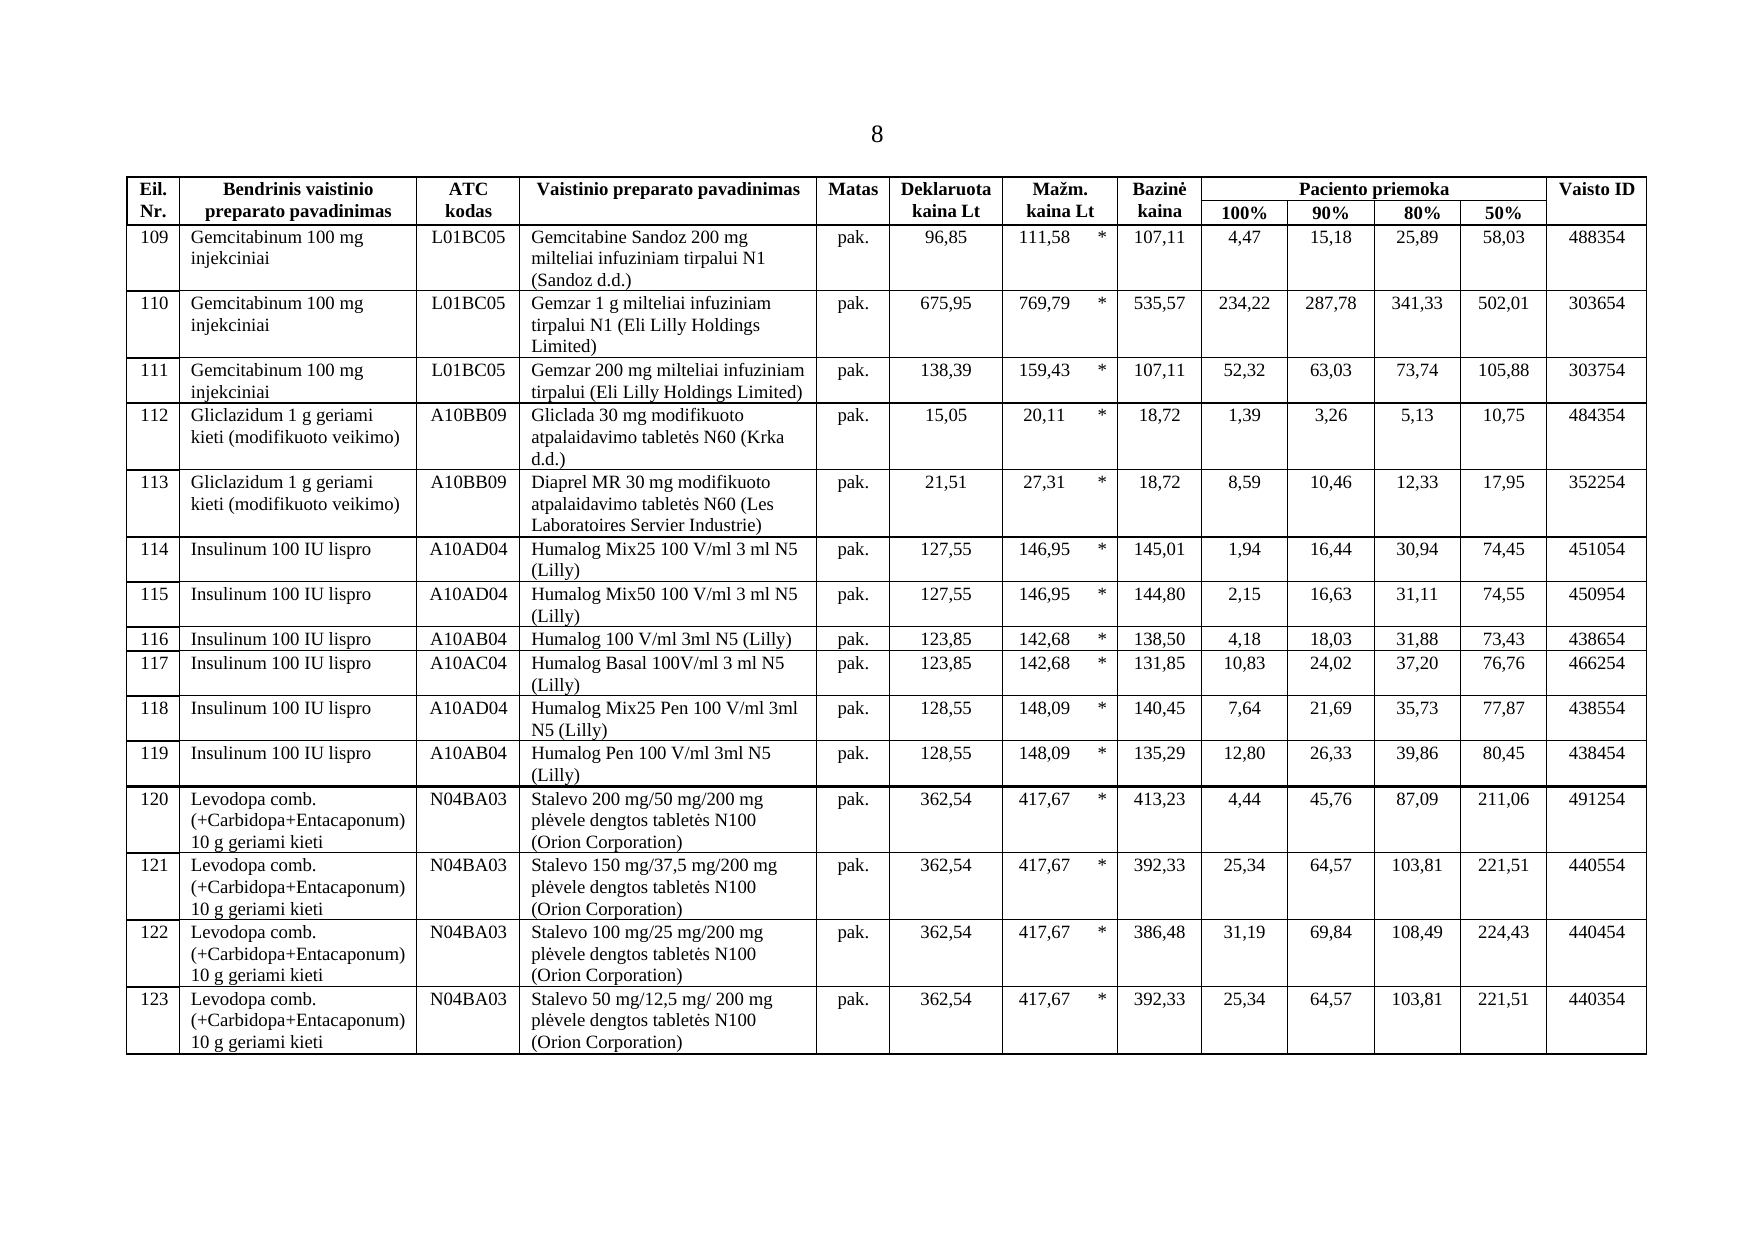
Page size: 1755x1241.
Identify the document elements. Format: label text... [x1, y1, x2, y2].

table_cell 77,87 [1461, 696, 1546, 740]
table_cell 52,32 [1202, 358, 1287, 402]
table_cell 10,83 [1202, 651, 1287, 695]
table_cell 138,50 [1118, 627, 1201, 650]
table_cell * [1086, 404, 1117, 469]
table_cell 108,49 [1375, 920, 1460, 986]
table_cell 113 [127, 471, 179, 536]
table_cell 123,85 [890, 627, 1002, 650]
table_cell pak. [817, 651, 889, 695]
table_cell 303654 [1547, 291, 1646, 357]
table_cell 417,67 [1003, 788, 1086, 852]
table_header Bazinė kaina Lt [1118, 178, 1201, 223]
table_cell A10AD04 [417, 582, 519, 626]
table_cell Levodopa comb.(+Carbidopa+Entacaponum) 10 g geriami kieti [180, 987, 416, 1052]
table_cell 417,67 [1003, 987, 1086, 1052]
table_cell L01BC05 [417, 291, 519, 357]
table_cell Stalevo 50 mg/12,5 mg/ 200 mg plėvele dengtos tabletės N100 (Orion Corporation) [520, 987, 816, 1052]
table_cell 122 [127, 921, 179, 986]
table_cell 352254 [1547, 470, 1646, 536]
table_header Bendrinis vaistinio preparato pavadinimas [180, 178, 416, 223]
table_cell 3,26 [1288, 404, 1374, 469]
table_header Mažm. kaina Lt [1003, 178, 1117, 223]
table_cell Insulinum 100 IU lispro [180, 696, 416, 740]
table_cell 123 [127, 988, 179, 1052]
table_cell 119 [127, 742, 179, 785]
table_header Matas [817, 178, 889, 223]
table_cell A10AC04 [417, 651, 519, 695]
table_cell Humalog Mix25 Pen 100 V/ml 3ml N5 (Lilly) [520, 696, 816, 740]
table_cell Stalevo 200 mg/50 mg/200 mg plėvele dengtos tabletės N100 (Orion Corporation) [520, 788, 816, 852]
table_cell pak. [817, 741, 889, 785]
table_cell 107,11 [1118, 358, 1201, 402]
table_cell 105,88 [1461, 358, 1546, 402]
table_cell 12,33 [1375, 470, 1460, 536]
table_cell Insulinum 100 IU lispro [180, 538, 416, 581]
table_cell 117 [127, 652, 179, 695]
table_cell Insulinum 100 IU lispro [180, 741, 416, 785]
table_cell 146,95 [1003, 538, 1086, 581]
table_cell 127,55 [890, 538, 1002, 581]
table_cell Levodopa comb.(+Carbidopa+Entacaponum) 10 g geriami kieti [180, 853, 416, 919]
table_cell 386,48 [1118, 920, 1201, 986]
table_cell Gemcitabinum 100 mg injekciniai [180, 291, 416, 357]
table_cell 10,75 [1461, 404, 1546, 469]
table_header Vaistinio preparato pavadinimas [520, 178, 816, 223]
table_cell 76,76 [1461, 651, 1546, 695]
table_cell 96,85 [890, 226, 1002, 290]
table_cell Gliclada 30 mg modifikuoto atpalaidavimo tabletės N60 (Krka d.d.) [520, 404, 816, 469]
table_cell 466254 [1547, 651, 1646, 695]
table_cell Insulinum 100 IU lispro [180, 651, 416, 695]
table_cell 16,44 [1288, 538, 1374, 581]
table_cell 8,59 [1202, 470, 1287, 536]
table_cell 135,29 [1118, 741, 1201, 785]
table_cell 142,68 [1003, 651, 1086, 695]
table_cell 127,55 [890, 582, 1002, 626]
table_cell 109 [127, 226, 179, 290]
table_cell pak. [817, 582, 889, 626]
table_cell A10AB04 [417, 741, 519, 785]
table_cell 5,13 [1375, 404, 1460, 469]
table_cell Stalevo 150 mg/37,5 mg/200 mg plėvele dengtos tabletės N100 (Orion Corporation) [520, 853, 816, 919]
table_cell * [1086, 358, 1117, 402]
table_cell pak. [817, 920, 889, 986]
table_cell 35,73 [1375, 696, 1460, 740]
table_cell 128,55 [890, 741, 1002, 785]
table_cell 120 [127, 788, 179, 852]
table_cell 148,09 [1003, 696, 1086, 740]
table_cell 303754 [1547, 358, 1646, 402]
table_cell 450954 [1547, 582, 1646, 626]
table_cell * [1086, 226, 1117, 290]
table_cell 123,85 [890, 651, 1002, 695]
table_cell 234,22 [1202, 291, 1287, 357]
table_cell Humalog 100 V/ml 3ml N5 (Lilly) [520, 627, 816, 650]
table_cell Stalevo 100 mg/25 mg/200 mg plėvele dengtos tabletės N100 (Orion Corporation) [520, 920, 816, 986]
table_cell 26,33 [1288, 741, 1374, 785]
table_cell 39,86 [1375, 741, 1460, 785]
table_cell 74,55 [1461, 582, 1546, 626]
table_cell 121 [127, 854, 179, 919]
table_cell 417,67 [1003, 920, 1086, 986]
table_cell 25,34 [1202, 987, 1287, 1052]
table_cell 17,95 [1461, 470, 1546, 536]
table_cell 535,57 [1118, 291, 1201, 357]
table_cell * [1086, 987, 1117, 1052]
table_cell 140,45 [1118, 696, 1201, 740]
table_cell 417,67 [1003, 853, 1086, 919]
table_cell 63,03 [1288, 358, 1374, 402]
table_cell N04BA03 [417, 920, 519, 986]
table_cell 74,45 [1461, 538, 1546, 581]
table_cell 287,78 [1288, 291, 1374, 357]
table_cell Gemzar 1 g milteliai infuziniam tirpalui N1 (Eli Lilly Holdings Limited) [520, 291, 816, 357]
table_cell 138,39 [890, 358, 1002, 402]
table_cell Insulinum 100 IU lispro [180, 582, 416, 626]
table_cell 440354 [1547, 987, 1646, 1052]
table_cell 438554 [1547, 696, 1646, 740]
table_cell 484354 [1547, 404, 1646, 469]
table_cell 221,51 [1461, 987, 1546, 1052]
table_cell 107,11 [1118, 226, 1201, 290]
table_cell * [1086, 920, 1117, 986]
table_cell 362,54 [890, 853, 1002, 919]
table_cell L01BC05 [417, 226, 519, 290]
table_cell 438454 [1547, 741, 1646, 785]
table_cell 144,80 [1118, 582, 1201, 626]
table_cell 7,64 [1202, 696, 1287, 740]
table_cell 27,31 [1003, 470, 1086, 536]
table_cell * [1086, 853, 1117, 919]
table_cell 4,18 [1202, 627, 1287, 650]
table_cell 159,43 [1003, 358, 1086, 402]
table_cell pak. [817, 788, 889, 852]
table_cell * [1086, 741, 1117, 785]
table_header Vaisto ID [1547, 178, 1646, 223]
table_cell 100% [1202, 201, 1287, 223]
table_cell 4,47 [1202, 226, 1287, 290]
table_cell 15,18 [1288, 226, 1374, 290]
table_cell A10AB04 [417, 627, 519, 650]
table_cell 118 [127, 697, 179, 740]
table_cell 73,43 [1461, 627, 1546, 650]
table_cell pak. [817, 470, 889, 536]
table_cell 413,23 [1118, 788, 1201, 852]
table_cell 31,88 [1375, 627, 1460, 650]
table_cell Insulinum 100 IU lispro [180, 627, 416, 650]
table_cell Humalog Mix25 100 V/ml 3 ml N5 (Lilly) [520, 538, 816, 581]
table_cell 114 [127, 538, 179, 581]
table_cell N04BA03 [417, 853, 519, 919]
table_cell 18,72 [1118, 470, 1201, 536]
table_cell * [1086, 470, 1117, 536]
table_cell 392,33 [1118, 987, 1201, 1052]
table_cell 502,01 [1461, 291, 1546, 357]
table_cell Levodopa comb.(+Carbidopa+Entacaponum) 10 g geriami kieti [180, 788, 416, 852]
table_cell N04BA03 [417, 987, 519, 1052]
table_cell 58,03 [1461, 226, 1546, 290]
table_cell 146,95 [1003, 582, 1086, 626]
table_cell 362,54 [890, 987, 1002, 1052]
table_cell 15,05 [890, 404, 1002, 469]
table_cell A10AD04 [417, 538, 519, 581]
table_cell * [1086, 538, 1117, 581]
table_header ATC kodas [417, 178, 519, 223]
table_cell pak. [817, 696, 889, 740]
table_cell 362,54 [890, 920, 1002, 986]
table_cell pak. [817, 627, 889, 650]
table_cell pak. [817, 853, 889, 919]
table_cell 103,81 [1375, 853, 1460, 919]
table_cell 224,43 [1461, 920, 1546, 986]
table_cell A10BB09 [417, 470, 519, 536]
table_cell 488354 [1547, 226, 1646, 290]
table_cell 80,45 [1461, 741, 1546, 785]
table_cell A10AD04 [417, 696, 519, 740]
table_cell 25,34 [1202, 853, 1287, 919]
table_cell 451054 [1547, 538, 1646, 581]
table_cell 362,54 [890, 788, 1002, 852]
table_cell 112 [127, 404, 179, 469]
table_cell 24,02 [1288, 651, 1374, 695]
table_cell 115 [127, 583, 179, 626]
table_cell 440454 [1547, 920, 1646, 986]
table_cell Humalog Basal 100V/ml 3 ml N5 (Lilly) [520, 651, 816, 695]
table_cell 18,72 [1118, 404, 1201, 469]
table_cell 21,51 [890, 470, 1002, 536]
table_cell 73,74 [1375, 358, 1460, 402]
table_cell 103,81 [1375, 987, 1460, 1052]
table_cell 211,06 [1461, 788, 1546, 852]
table_cell pak. [817, 404, 889, 469]
table_cell 80% [1375, 201, 1460, 223]
table_cell Gemcitabinum 100 mg injekciniai [180, 226, 416, 290]
table_cell N04BA03 [417, 788, 519, 852]
table_cell Levodopa comb.(+Carbidopa+Entacaponum) 10 g geriami kieti [180, 920, 416, 986]
table_cell 30,94 [1375, 538, 1460, 581]
table_cell 116 [127, 628, 179, 650]
table_cell L01BC05 [417, 358, 519, 402]
table_cell 111 [127, 359, 179, 402]
table_cell 18,03 [1288, 627, 1374, 650]
table_cell 10,46 [1288, 470, 1374, 536]
table_cell 69,84 [1288, 920, 1374, 986]
table_cell * [1086, 582, 1117, 626]
table_header Eil. Nr. [128, 178, 179, 223]
table_cell Diaprel MR 30 mg modifikuoto atpalaidavimo tabletės N60 (Les Laboratoires Servier Industrie) [520, 470, 816, 536]
table_cell 25,89 [1375, 226, 1460, 290]
table_cell 148,09 [1003, 741, 1086, 785]
table_cell 438654 [1547, 627, 1646, 650]
table_cell * [1086, 291, 1117, 357]
table_cell 50% [1461, 201, 1546, 223]
table_cell 12,80 [1202, 741, 1287, 785]
table_cell 90% [1288, 201, 1374, 223]
table_cell 64,57 [1288, 853, 1374, 919]
table_cell 4,44 [1202, 788, 1287, 852]
table_cell 491254 [1547, 788, 1646, 852]
table_cell 1,39 [1202, 404, 1287, 469]
table_cell pak. [817, 538, 889, 581]
table_cell * [1086, 627, 1117, 650]
table_cell pak. [817, 987, 889, 1052]
table_cell 21,69 [1288, 696, 1374, 740]
table_cell * [1086, 651, 1117, 695]
table_cell 131,85 [1118, 651, 1201, 695]
table_cell 769,79 [1003, 291, 1086, 357]
table_cell 45,76 [1288, 788, 1374, 852]
table_cell * [1086, 696, 1117, 740]
table_cell * [1086, 788, 1117, 852]
table_cell A10BB09 [417, 404, 519, 469]
table_cell pak. [817, 358, 889, 402]
table_cell 31,19 [1202, 920, 1287, 986]
table_cell Gemzar 200 mg milteliai infuziniam tirpalui (Eli Lilly Holdings Limited) [520, 358, 816, 402]
table_cell Gliclazidum 1 g geriami kieti (modifikuoto veikimo) [180, 470, 416, 536]
table_cell Gliclazidum 1 g geriami kieti (modifikuoto veikimo) [180, 404, 416, 469]
table_cell 37,20 [1375, 651, 1460, 695]
table_cell 111,58 [1003, 226, 1086, 290]
table_cell 440554 [1547, 853, 1646, 919]
table_cell 64,57 [1288, 987, 1374, 1052]
table_cell 20,11 [1003, 404, 1086, 469]
table_cell 341,33 [1375, 291, 1460, 357]
table_cell 2,15 [1202, 582, 1287, 626]
table_cell 142,68 [1003, 627, 1086, 650]
table_cell 145,01 [1118, 538, 1201, 581]
table_cell 392,33 [1118, 853, 1201, 919]
table_cell 221,51 [1461, 853, 1546, 919]
table_cell Humalog Mix50 100 V/ml 3 ml N5 (Lilly) [520, 582, 816, 626]
table_header Paciento priemoka [1202, 178, 1546, 200]
table_header Deklaruota kaina Lt [890, 178, 1002, 223]
table_cell 31,11 [1375, 582, 1460, 626]
table_cell 16,63 [1288, 582, 1374, 626]
table_cell Gemcitabine Sandoz 200 mg milteliai infuziniam tirpalui N1 (Sandoz d.d.) [520, 226, 816, 290]
table_cell Gemcitabinum 100 mg injekciniai [180, 358, 416, 402]
table_cell 1,94 [1202, 538, 1287, 581]
table_cell 110 [127, 292, 179, 357]
table_cell 128,55 [890, 696, 1002, 740]
table_cell 87,09 [1375, 788, 1460, 852]
table_cell pak. [817, 291, 889, 357]
table_cell pak. [817, 226, 889, 290]
table_cell Humalog Pen 100 V/ml 3ml N5 (Lilly) [520, 741, 816, 785]
table_cell 675,95 [890, 291, 1002, 357]
